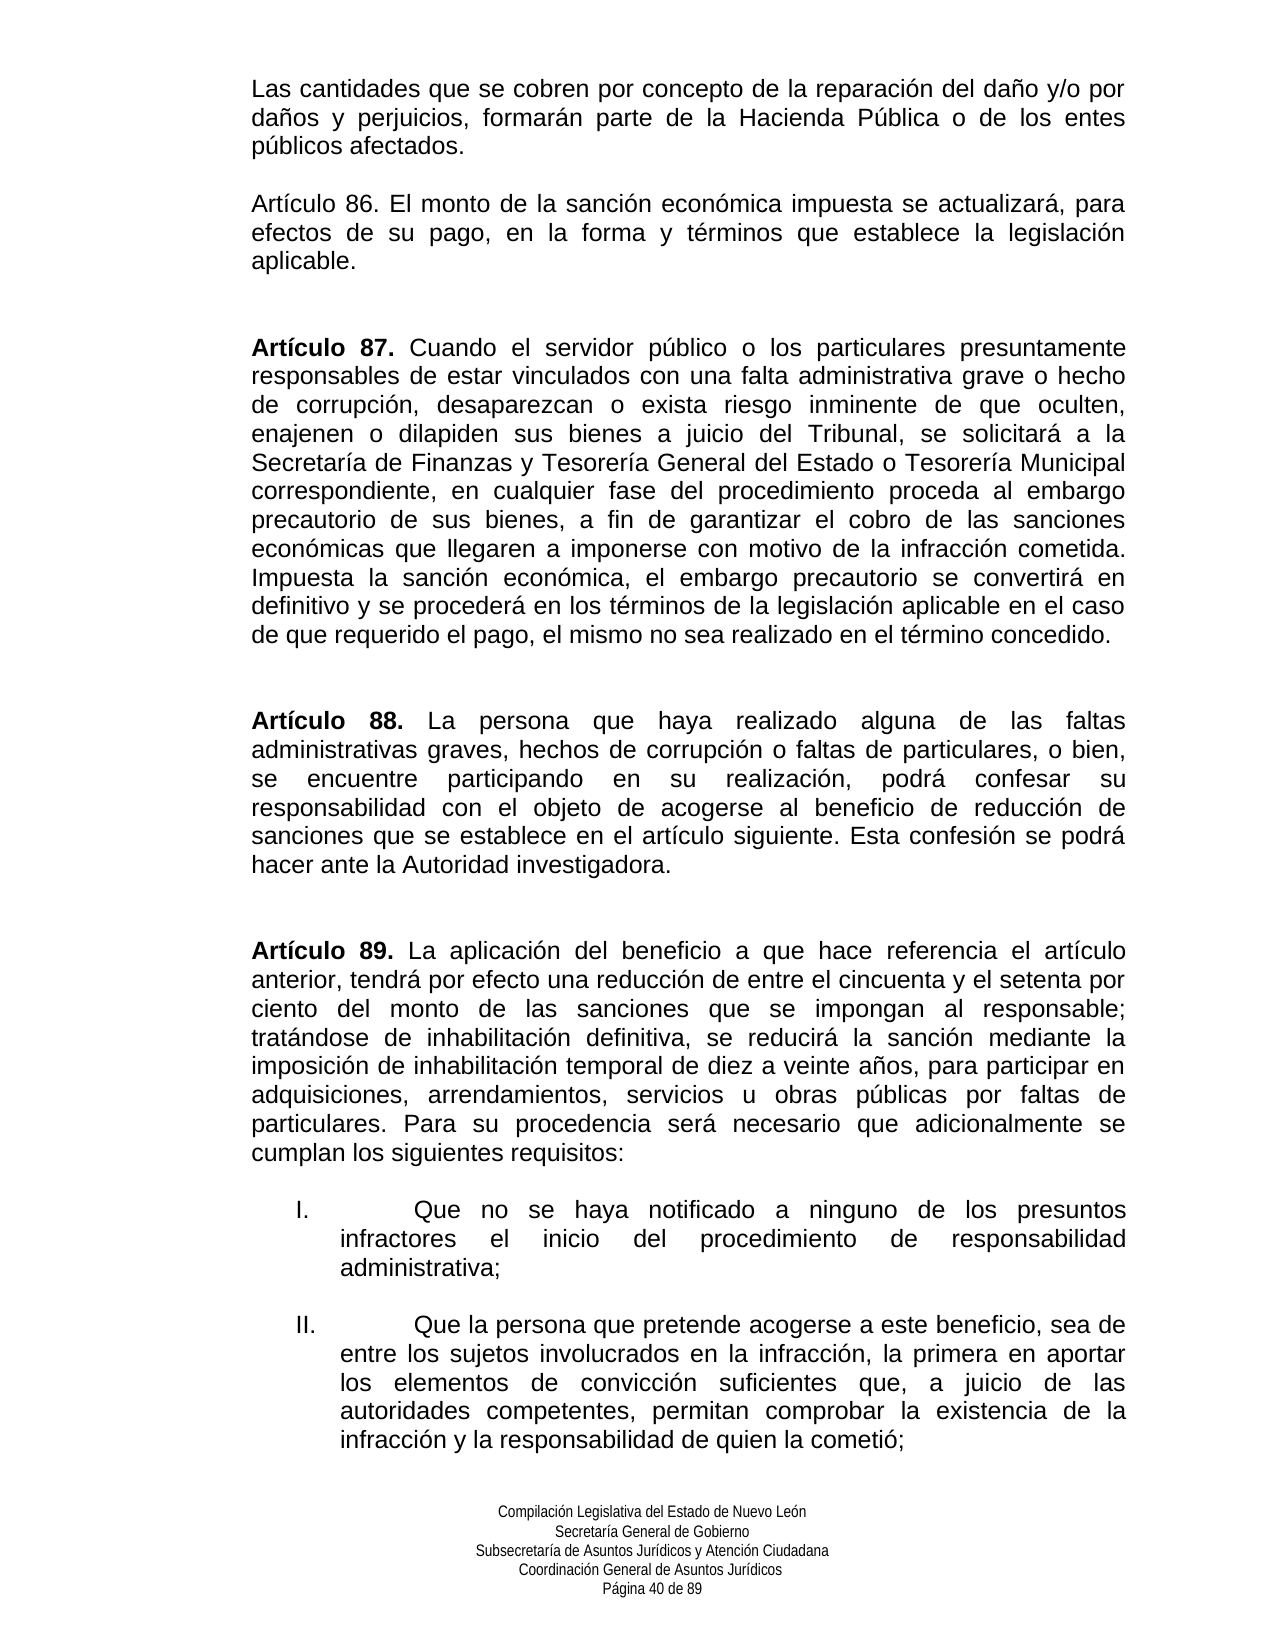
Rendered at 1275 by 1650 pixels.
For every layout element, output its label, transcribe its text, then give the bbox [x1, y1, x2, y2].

text Artículo 88. La persona que haya realizado alguna de las faltas administrativas graves, hechos de corrupción o faltas de particulares, o bien, se encuentre participando en su realización, podrá confesar su responsabilidad con el objeto de acogerse al beneficio de reducción de sanciones que se establece en el artículo siguiente. Esta confesión se podrá hacer ante la Autoridad investigadora. [251, 706, 1127, 879]
text Las cantidades que se cobren por concepto de la reparación del daño y/o por daños y perjuicios, formarán parte de la Hacienda Pública o de los entes públicos afectados. [251, 74, 1127, 160]
list Que no se haya notificado a ninguno de los presuntos infractores el inicio del procedimiento de responsabilidad administrativa; [295, 1195, 1127, 1281]
text Artículo 86. El monto de la sanción económica impuesta se actualizará, para efectos de su pago, en la forma y términos que establece la legislación aplicable. [251, 189, 1127, 275]
list Que la persona que pretende acogerse a este beneficio, sea de entre los sujetos involucrados en la infracción, la primera en aportar los elementos de convicción suficientes que, a juicio de las autoridades competentes, permitan comprobar la existencia de la infracción y la responsabilidad de quien la cometió; [295, 1310, 1127, 1454]
text Artículo 89. La aplicación del beneficio a que hace referencia el artículo anterior, tendrá por efecto una reducción de entre el cincuenta y el setenta por ciento del monto de las sanciones que se impongan al responsable; tratándose de inhabilitación definitiva, se reducirá la sanción mediante la imposición de inhabilitación temporal de diez a veinte años, para participar en adquisiciones, arrendamientos, servicios u obras públicas por faltas de particulares. Para su procedencia será necesario que adicionalmente se cumplan los siguientes requisitos: [251, 936, 1127, 1166]
text Artículo 87. Cuando el servidor público o los particulares presuntamente responsables de estar vinculados con una falta administrativa grave o hecho de corrupción, desaparezcan o exista riesgo inminente de que oculten, enajenen o dilapiden sus bienes a juicio del Tribunal, se solicitará a la Secretaría de Finanzas y Tesorería General del Estado o Tesorería Municipal correspondiente, en cualquier fase del procedimiento proceda al embargo precautorio de sus bienes, a fin de garantizar el cobro de las sanciones económicas que llegaren a imponerse con motivo de la infracción cometida. Impuesta la sanción económica, el embargo precautorio se convertirá en definitivo y se procederá en los términos de la legislación aplicable en el caso de que requerido el pago, el mismo no sea realizado en el término concedido. [251, 333, 1127, 649]
